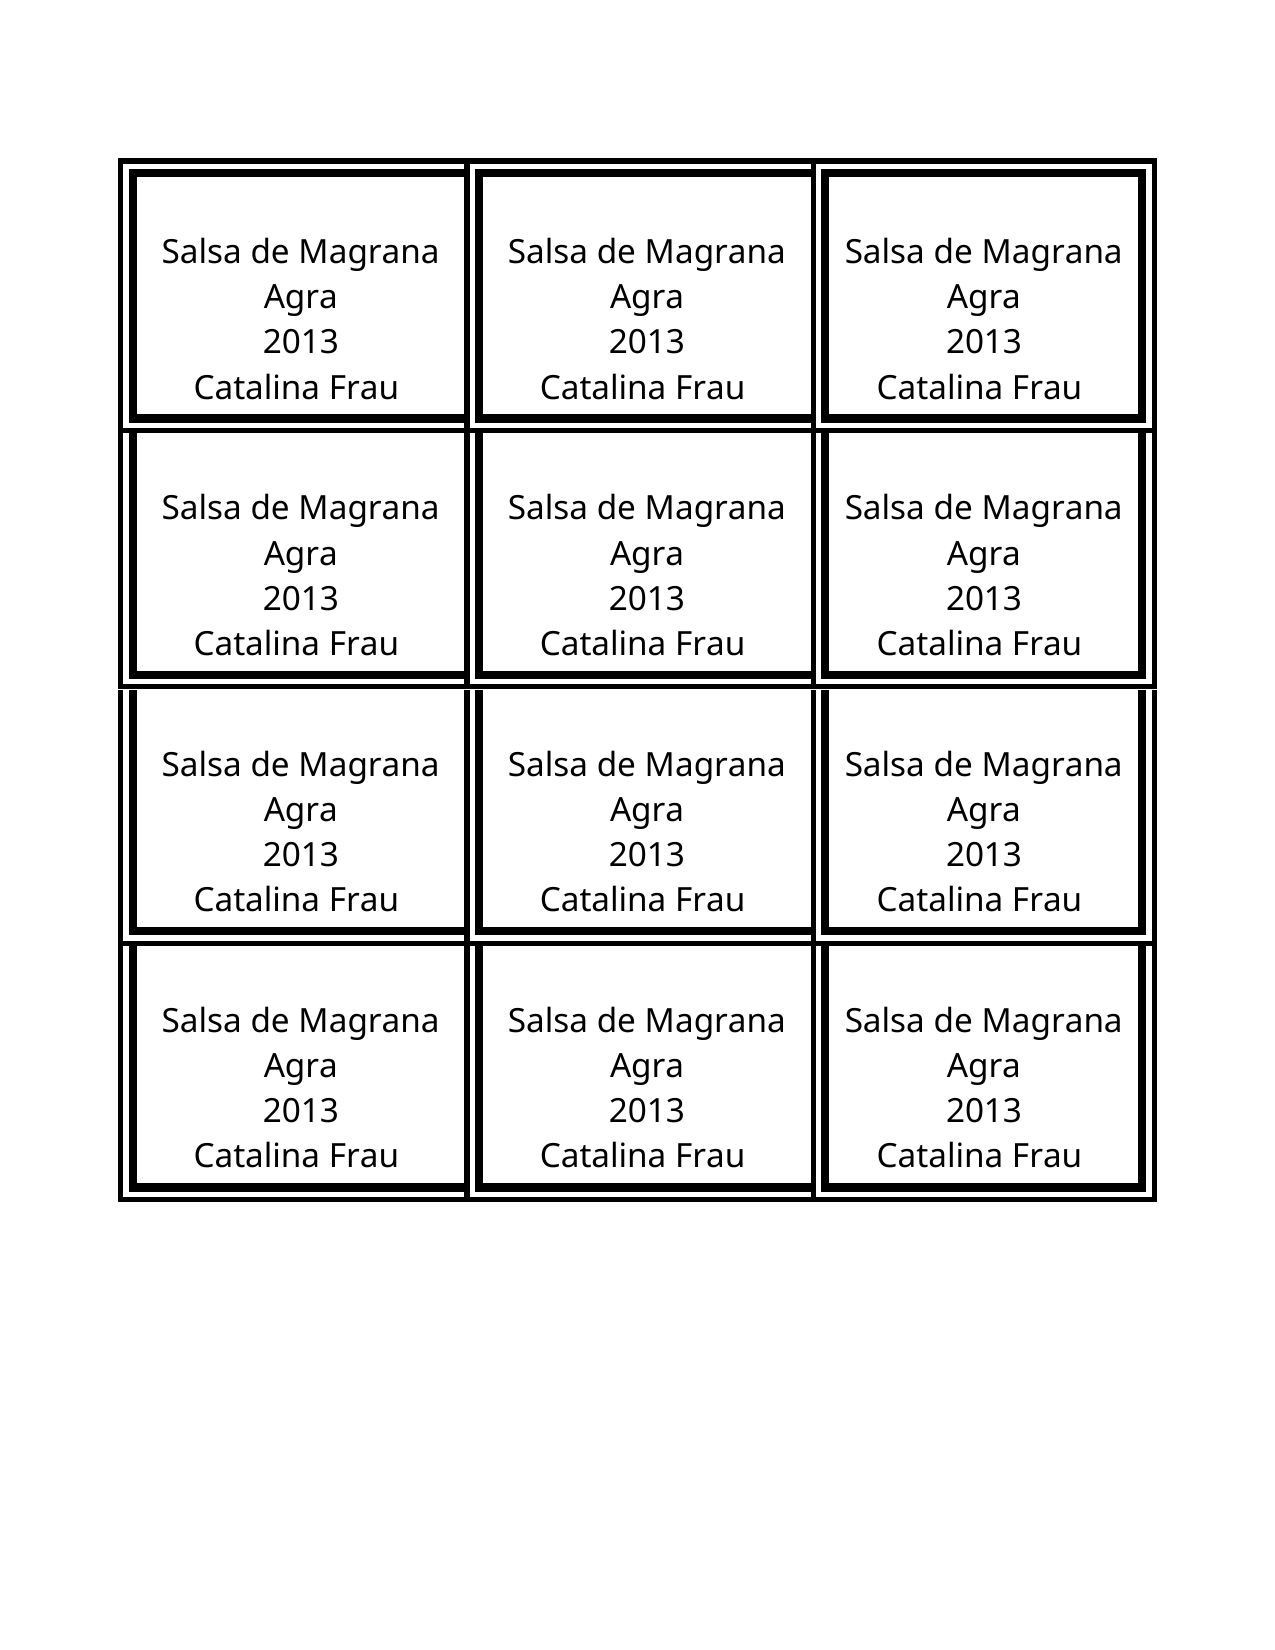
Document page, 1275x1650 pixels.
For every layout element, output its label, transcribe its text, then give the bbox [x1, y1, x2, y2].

table_cell Salsa de Magrana Agra 2013 Catalina Frau [123, 433, 464, 684]
table_header Salsa de Magrana Agra 2013 Catalina Frau [470, 164, 811, 428]
table_cell Salsa de Magrana Agra 2013 Catalina Frau [470, 433, 811, 684]
table_cell Salsa de Magrana Agra 2013 Catalina Frau [123, 690, 464, 941]
table_cell Salsa de Magrana Agra 2013 Catalina Frau [816, 690, 1152, 941]
table_header Salsa de Magrana Agra 2013 Catalina Frau [816, 164, 1152, 428]
table_cell Salsa de Magrana Agra 2013 Catalina Frau [816, 433, 1152, 684]
table_cell Salsa de Magrana Agra 2013 Catalina Frau [470, 946, 811, 1197]
table_cell Salsa de Magrana Agra 2013 Catalina Frau [470, 690, 811, 941]
table_header Salsa de Magrana Agra 2013 Catalina Frau [123, 164, 464, 428]
table_cell Salsa de Magrana Agra 2013 Catalina Frau [123, 946, 464, 1197]
table_cell Salsa de Magrana Agra 2013 Catalina Frau [816, 946, 1152, 1197]
